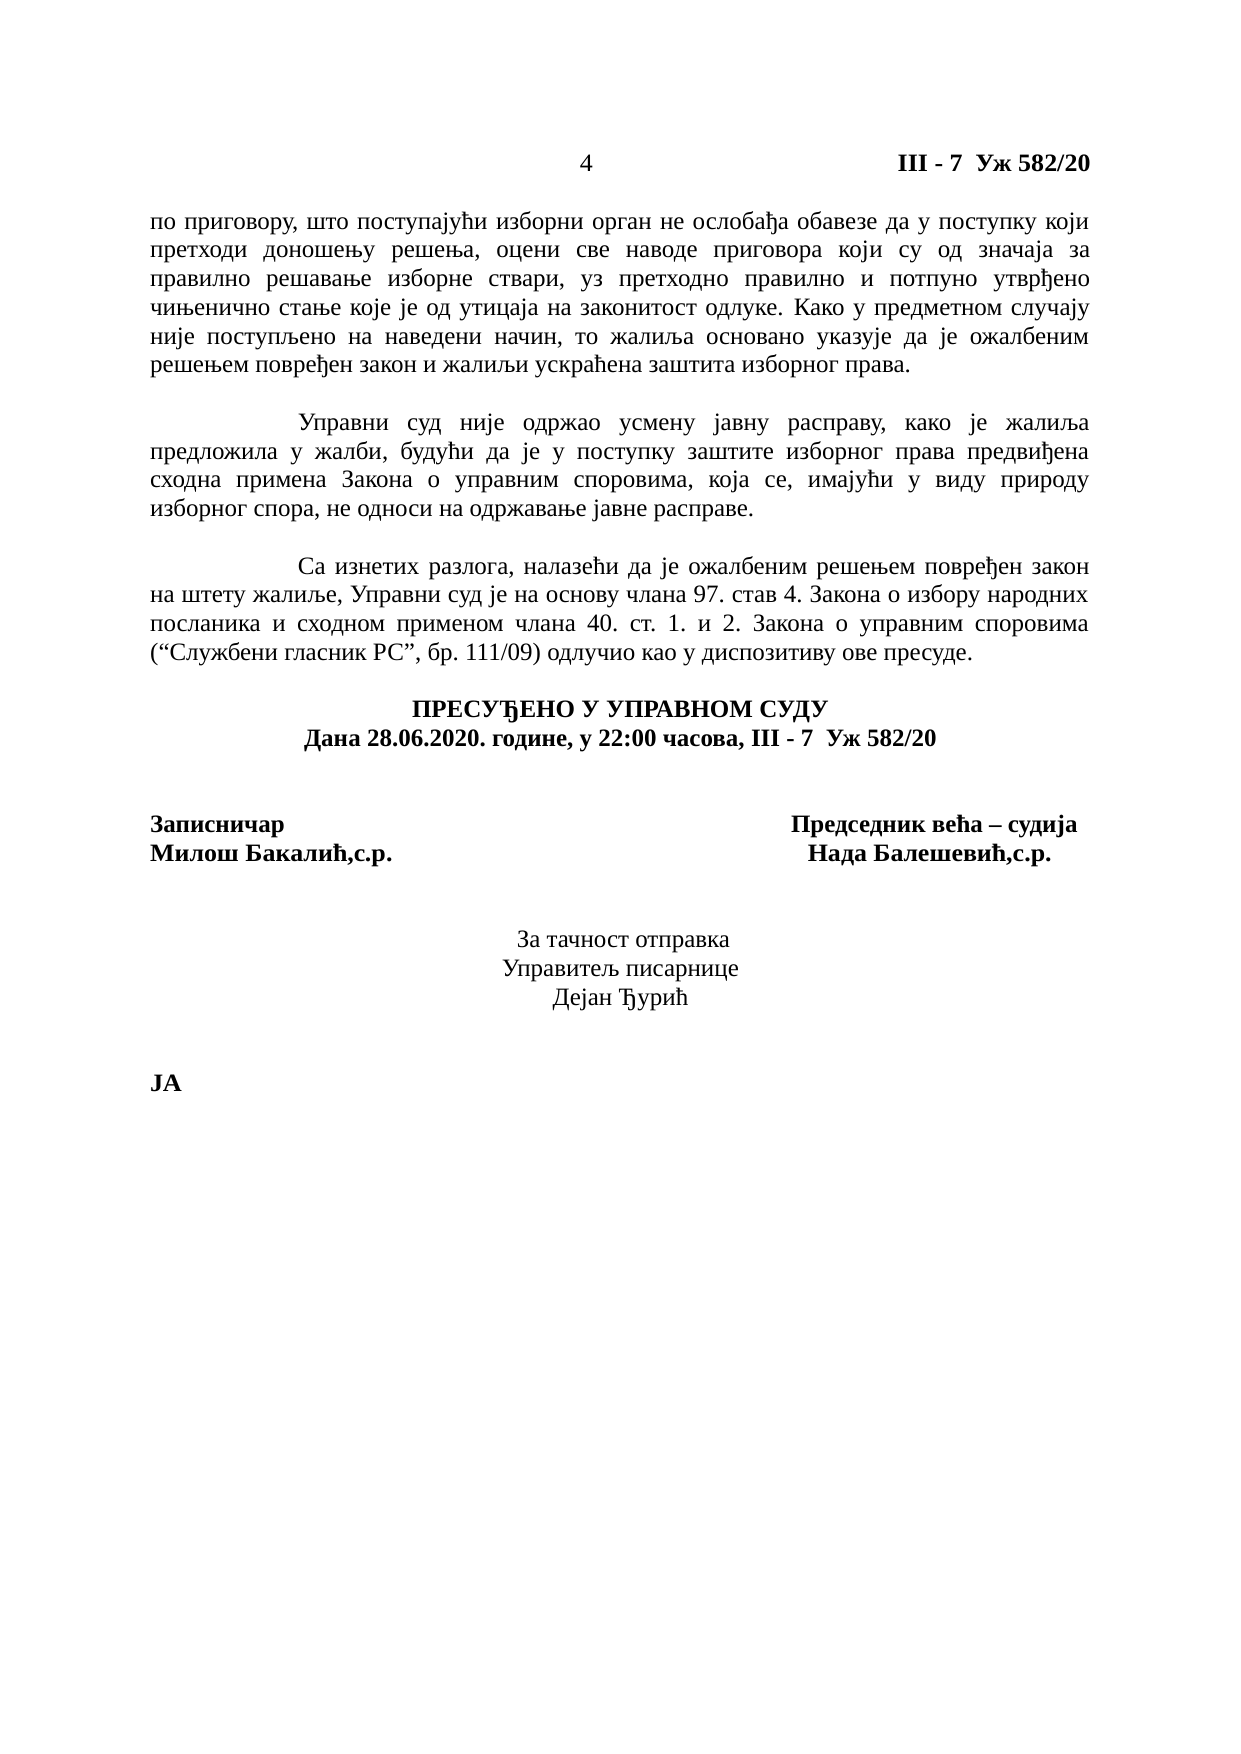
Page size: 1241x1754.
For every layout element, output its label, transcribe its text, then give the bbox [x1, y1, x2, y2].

text Дана 28.06.2020. године, у 22:00 часова, III - 7 Уж 582/20 [150, 723, 1090, 752]
text Управни суд није одржао усмену јавну расправу, како је жалиља предложила у жалби, будући да је у поступку заштите изборног права предвиђена сходна примена Закона о управним споровима, која се, имајући у виду природу изборног спора, не односи на одржавање јавне расправе. [150, 407, 1090, 522]
text Са изнетих разлога, налазећи да је ожалбеним решењем повређен закон на штету жалиље, Управни суд је на основу члана 97. став 4. Закона о избору народних посланика и сходном применом члана 40. ст. 1. и 2. Закона о управним споровима (“Службени гласник РС”, бр. 111/09) одлучио као у диспозитиву ове пресуде. [150, 551, 1090, 666]
text За тачност отправка [150, 924, 1090, 953]
text ПРЕСУЂЕНО У УПРАВНОМ СУДУ [150, 694, 1090, 723]
text Записничар Председник већа – судија [150, 809, 1090, 838]
text по приговору, што поступајући изборни орган не ослобађа обавезе да у поступку који претходи доношењу решења, оцени све наводе приговора који су од значаја за правилно решавање изборне ствари, уз претходно правилно и потпуно утврђено чињенично стање које је од утицаја на законитост одлуке. Како у предметном случају није поступљено на наведени начин, то жалиља основано указује да је ожалбеним решењем повређен закон и жалиљи ускраћена заштита изборног права. [150, 206, 1090, 378]
text Милош Бакалић,с.р. Нада Балешевић,с.р. [150, 838, 1090, 867]
text Управитељ писарнице [150, 953, 1090, 982]
text ЈА [150, 1068, 1090, 1097]
text Дејан Ђурић [150, 982, 1090, 1011]
